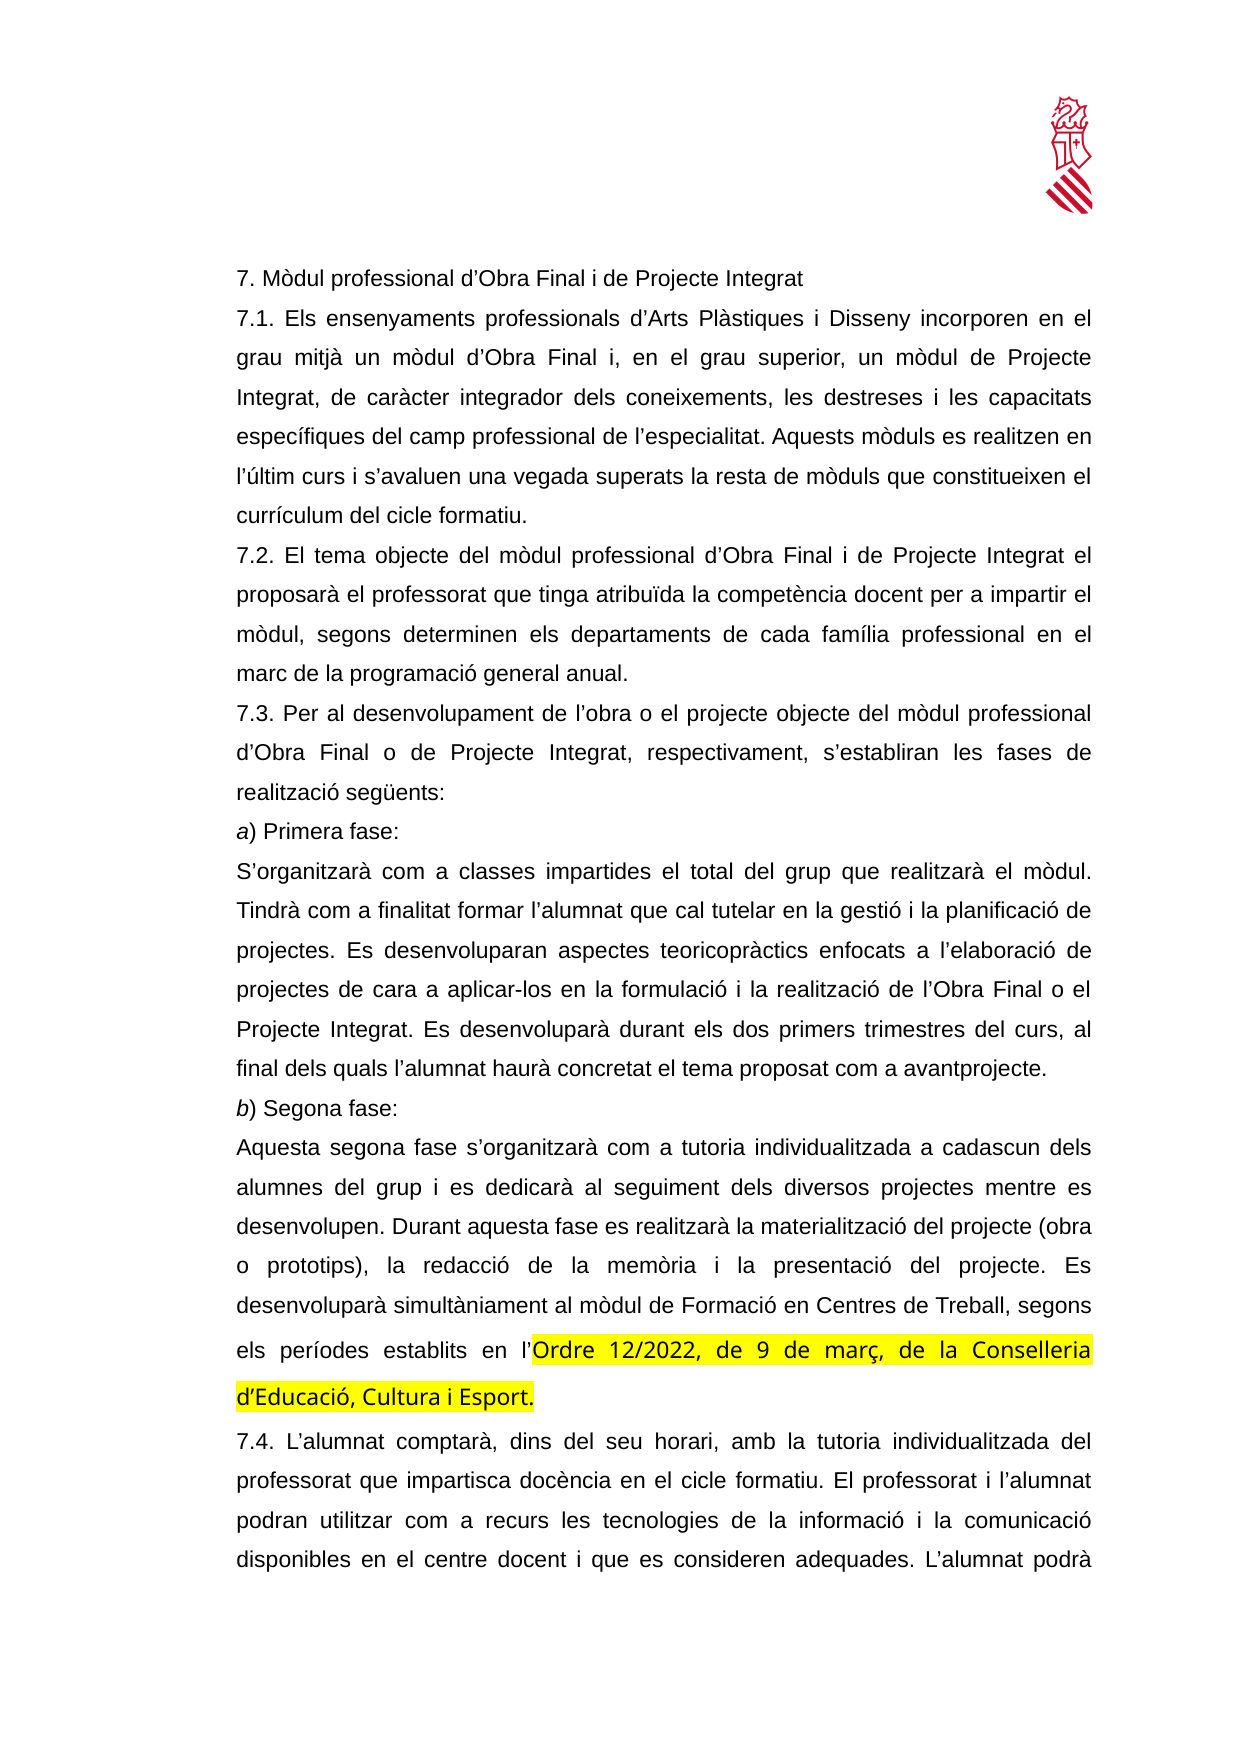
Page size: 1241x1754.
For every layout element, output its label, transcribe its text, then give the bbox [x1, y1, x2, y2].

text a) Primera fase: [236, 818, 1093, 844]
text 7.1. Els ensenyaments professionals d’Arts Plàstiques i Disseny incorporen en el grau mitjà un mòdul d’Obra Final i, en el grau superior, un mòdul de Projecte Integrat, de caràcter integrador dels coneixements, les destreses i les capacitats específiques del camp professional de l’especialitat. Aquests mòduls es realitzen en l’últim curs i s’avaluen una vegada superats la resta de mòduls que constitueixen el currículum del cicle formatiu. [236, 305, 1093, 529]
text S’organitzarà com a classes impartides el total del grup que realitzarà el mòdul. Tindrà com a finalitat formar l’alumnat que cal tutelar en la gestió i la planificació de projectes. Es desenvoluparan aspectes teoricopràctics enfocats a l’elaboració de projectes de cara a aplicar-los en la formulació i la realització de l’Obra Final o el Projecte Integrat. Es desenvoluparà durant els dos primers trimestres del curs, al final dels quals l’alumnat haurà concretat el tema proposat com a avantprojecte. [236, 858, 1093, 1081]
picture [1045, 95, 1093, 214]
text 7.3. Per al desenvolupament de l’obra o el projecte objecte del mòdul professional d’Obra Final o de Projecte Integrat, respectivament, s’establiran les fases de realització següents: [236, 700, 1093, 805]
text Aquesta segona fase s’organitzarà com a tutoria individualitzada a cadascun dels alumnes del grup i es dedicarà al seguiment dels diversos projectes mentre es desenvolupen. Durant aquesta fase es realitzarà la materialització del projecte (obra o prototips), la redacció de la memòria i la presentació del projecte. Es desenvoluparà simultàniament al mòdul de Formació en Centres de Treball, segons els períodes establits en l’Ordre 12/2022, de 9 de març, de la Conselleria d’Educació, Cultura i Esport. [236, 1134, 1093, 1412]
text b) Segona fase: [236, 1094, 1093, 1121]
text 7.4. L’alumnat comptarà, dins del seu horari, amb la tutoria individualitzada del professorat que impartisca docència en el cicle formatiu. El professorat i l’alumnat podran utilitzar com a recurs les tecnologies de la informació i la comunicació disponibles en el centre docent i que es consideren adequades. L’alumnat podrà [236, 1428, 1093, 1572]
text 7.2. El tema objecte del mòdul professional d’Obra Final i de Projecte Integrat el proposarà el professorat que tinga atribuïda la competència docent per a impartir el mòdul, segons determinen els departaments de cada família professional en el marc de la programació general anual. [236, 542, 1093, 687]
text 7. Mòdul professional d’Obra Final i de Projecte Integrat [236, 265, 1093, 292]
